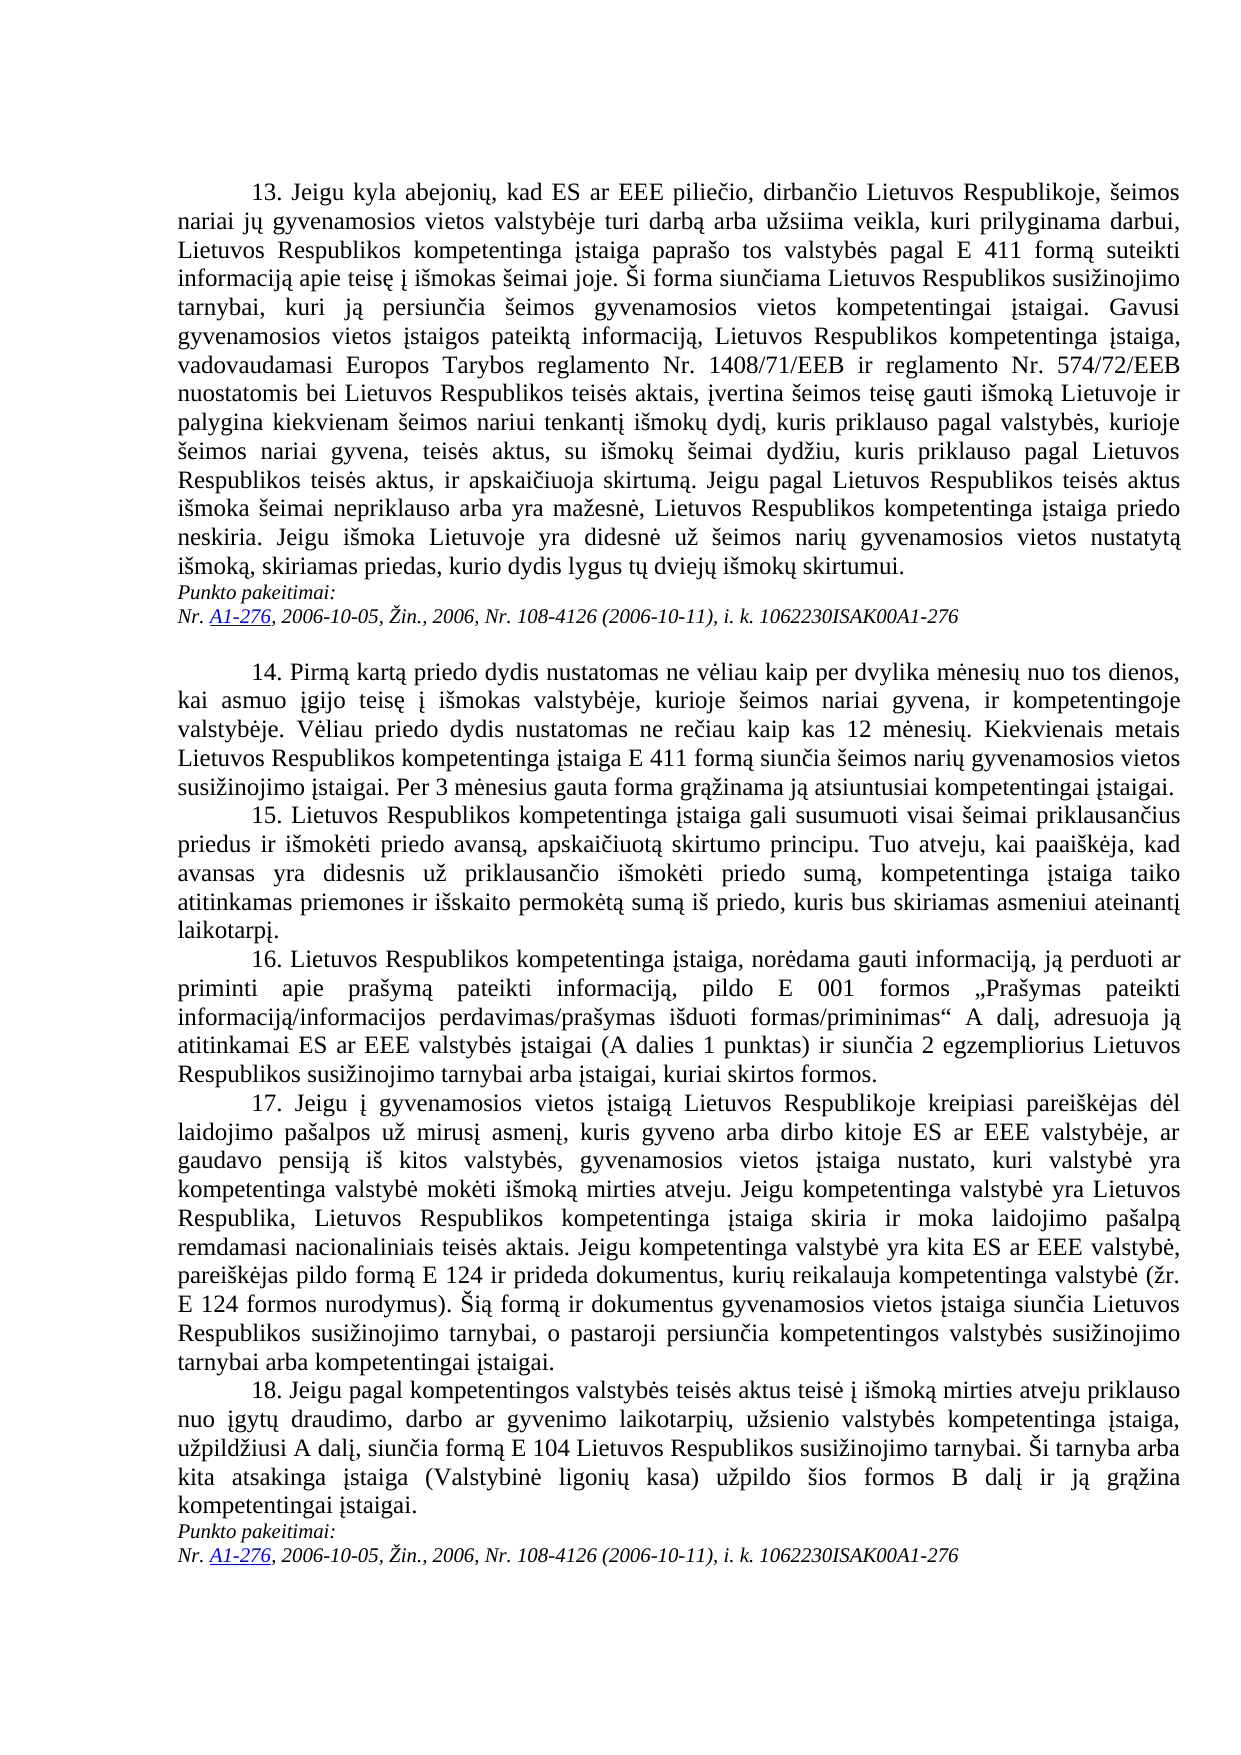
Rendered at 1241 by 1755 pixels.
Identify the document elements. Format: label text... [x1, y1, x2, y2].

text Punkto pakeitimai: [177, 580, 1181, 604]
text Nr. A1-276, 2006-10-05, Žin., 2006, Nr. 108-4126 (2006-10-11), i. k. 1062230ISAK00A1-276 [177, 1543, 1181, 1567]
text Nr. A1-276, 2006-10-05, Žin., 2006, Nr. 108-4126 (2006-10-11), i. k. 1062230ISAK00A1-276 [177, 604, 1181, 628]
text 14. Pirmą kartą priedo dydis nustatomas ne vėliau kaip per dvylika mėnesių nuo tos dienos, kai asmuo įgijo teisę į išmokas valstybėje, kurioje šeimos nariai gyvena, ir kompetentingoje valstybėje. Vėliau priedo dydis nustatomas ne rečiau kaip kas 12 mėnesių. Kiekvienais metais Lietuvos Respublikos kompetentinga įstaiga E 411 formą siunčia šeimos narių gyvenamosios vietos susižinojimo įstaigai. Per 3 mėnesius gauta forma grąžinama ją atsiuntusiai kompetentingai įstaigai. [177, 657, 1181, 800]
text 15. Lietuvos Respublikos kompetentinga įstaiga gali susumuoti visai šeimai priklausančius priedus ir išmokėti priedo avansą, apskaičiuotą skirtumo principu. Tuo atveju, kai paaiškėja, kad avansas yra didesnis už priklausančio išmokėti priedo sumą, kompetentinga įstaiga taiko atitinkamas priemones ir išskaito permokėtą sumą iš priedo, kuris bus skiriamas asmeniui ateinantį laikotarpį. [177, 800, 1181, 944]
text Punkto pakeitimai: [177, 1519, 1181, 1543]
text 16. Lietuvos Respublikos kompetentinga įstaiga, norėdama gauti informaciją, ją perduoti ar priminti apie prašymą pateikti informaciją, pildo E 001 formos „Prašymas pateikti informaciją/informacijos perdavimas/prašymas išduoti formas/priminimas“ A dalį, adresuoja ją atitinkamai ES ar EEE valstybės įstaigai (A dalies 1 punktas) ir siunčia 2 egzempliorius Lietuvos Respublikos susižinojimo tarnybai arba įstaigai, kuriai skirtos formos. [177, 944, 1181, 1088]
text 17. Jeigu į gyvenamosios vietos įstaigą Lietuvos Respublikoje kreipiasi pareiškėjas dėl laidojimo pašalpos už mirusį asmenį, kuris gyveno arba dirbo kitoje ES ar EEE valstybėje, ar gaudavo pensiją iš kitos valstybės, gyvenamosios vietos įstaiga nustato, kuri valstybė yra kompetentinga valstybė mokėti išmoką mirties atveju. Jeigu kompetentinga valstybė yra Lietuvos Respublika, Lietuvos Respublikos kompetentinga įstaiga skiria ir moka laidojimo pašalpą remdamasi nacionaliniais teisės aktais. Jeigu kompetentinga valstybė yra kita ES ar EEE valstybė, pareiškėjas pildo formą E 124 ir prideda dokumentus, kurių reikalauja kompetentinga valstybė (žr. E 124 formos nurodymus). Šią formą ir dokumentus gyvenamosios vietos įstaiga siunčia Lietuvos Respublikos susižinojimo tarnybai, o pastaroji persiunčia kompetentingos valstybės susižinojimo tarnybai arba kompetentingai įstaigai. [177, 1088, 1181, 1375]
text 18. Jeigu pagal kompetentingos valstybės teisės aktus teisė į išmoką mirties atveju priklauso nuo įgytų draudimo, darbo ar gyvenimo laikotarpių, užsienio valstybės kompetentinga įstaiga, užpildžiusi A dalį, siunčia formą E 104 Lietuvos Respublikos susižinojimo tarnybai. Ši tarnyba arba kita atsakinga įstaiga (Valstybinė ligonių kasa) užpildo šios formos B dalį ir ją grąžina kompetentingai įstaigai. [177, 1375, 1181, 1519]
text 13. Jeigu kyla abejonių, kad ES ar EEE piliečio, dirbančio Lietuvos Respublikoje, šeimos nariai jų gyvenamosios vietos valstybėje turi darbą arba užsiima veikla, kuri prilyginama darbui, Lietuvos Respublikos kompetentinga įstaiga paprašo tos valstybės pagal E 411 formą suteikti informaciją apie teisę į išmokas šeimai joje. Ši forma siunčiama Lietuvos Respublikos susižinojimo tarnybai, kuri ją persiunčia šeimos gyvenamosios vietos kompetentingai įstaigai. Gavusi gyvenamosios vietos įstaigos pateiktą informaciją, Lietuvos Respublikos kompetentinga įstaiga, vadovaudamasi Europos Tarybos reglamento Nr. 1408/71/EEB ir reglamento Nr. 574/72/EEB nuostatomis bei Lietuvos Respublikos teisės aktais, įvertina šeimos teisę gauti išmoką Lietuvoje ir palygina kiekvienam šeimos nariui tenkantį išmokų dydį, kuris priklauso pagal valstybės, kurioje šeimos nariai gyvena, teisės aktus, su išmokų šeimai dydžiu, kuris priklauso pagal Lietuvos Respublikos teisės aktus, ir apskaičiuoja skirtumą. Jeigu pagal Lietuvos Respublikos teisės aktus išmoka šeimai nepriklauso arba yra mažesnė, Lietuvos Respublikos kompetentinga įstaiga priedo neskiria. Jeigu išmoka Lietuvoje yra didesnė už šeimos narių gyvenamosios vietos nustatytą išmoką, skiriamas priedas, kurio dydis lygus tų dviejų išmokų skirtumui. [177, 177, 1181, 580]
